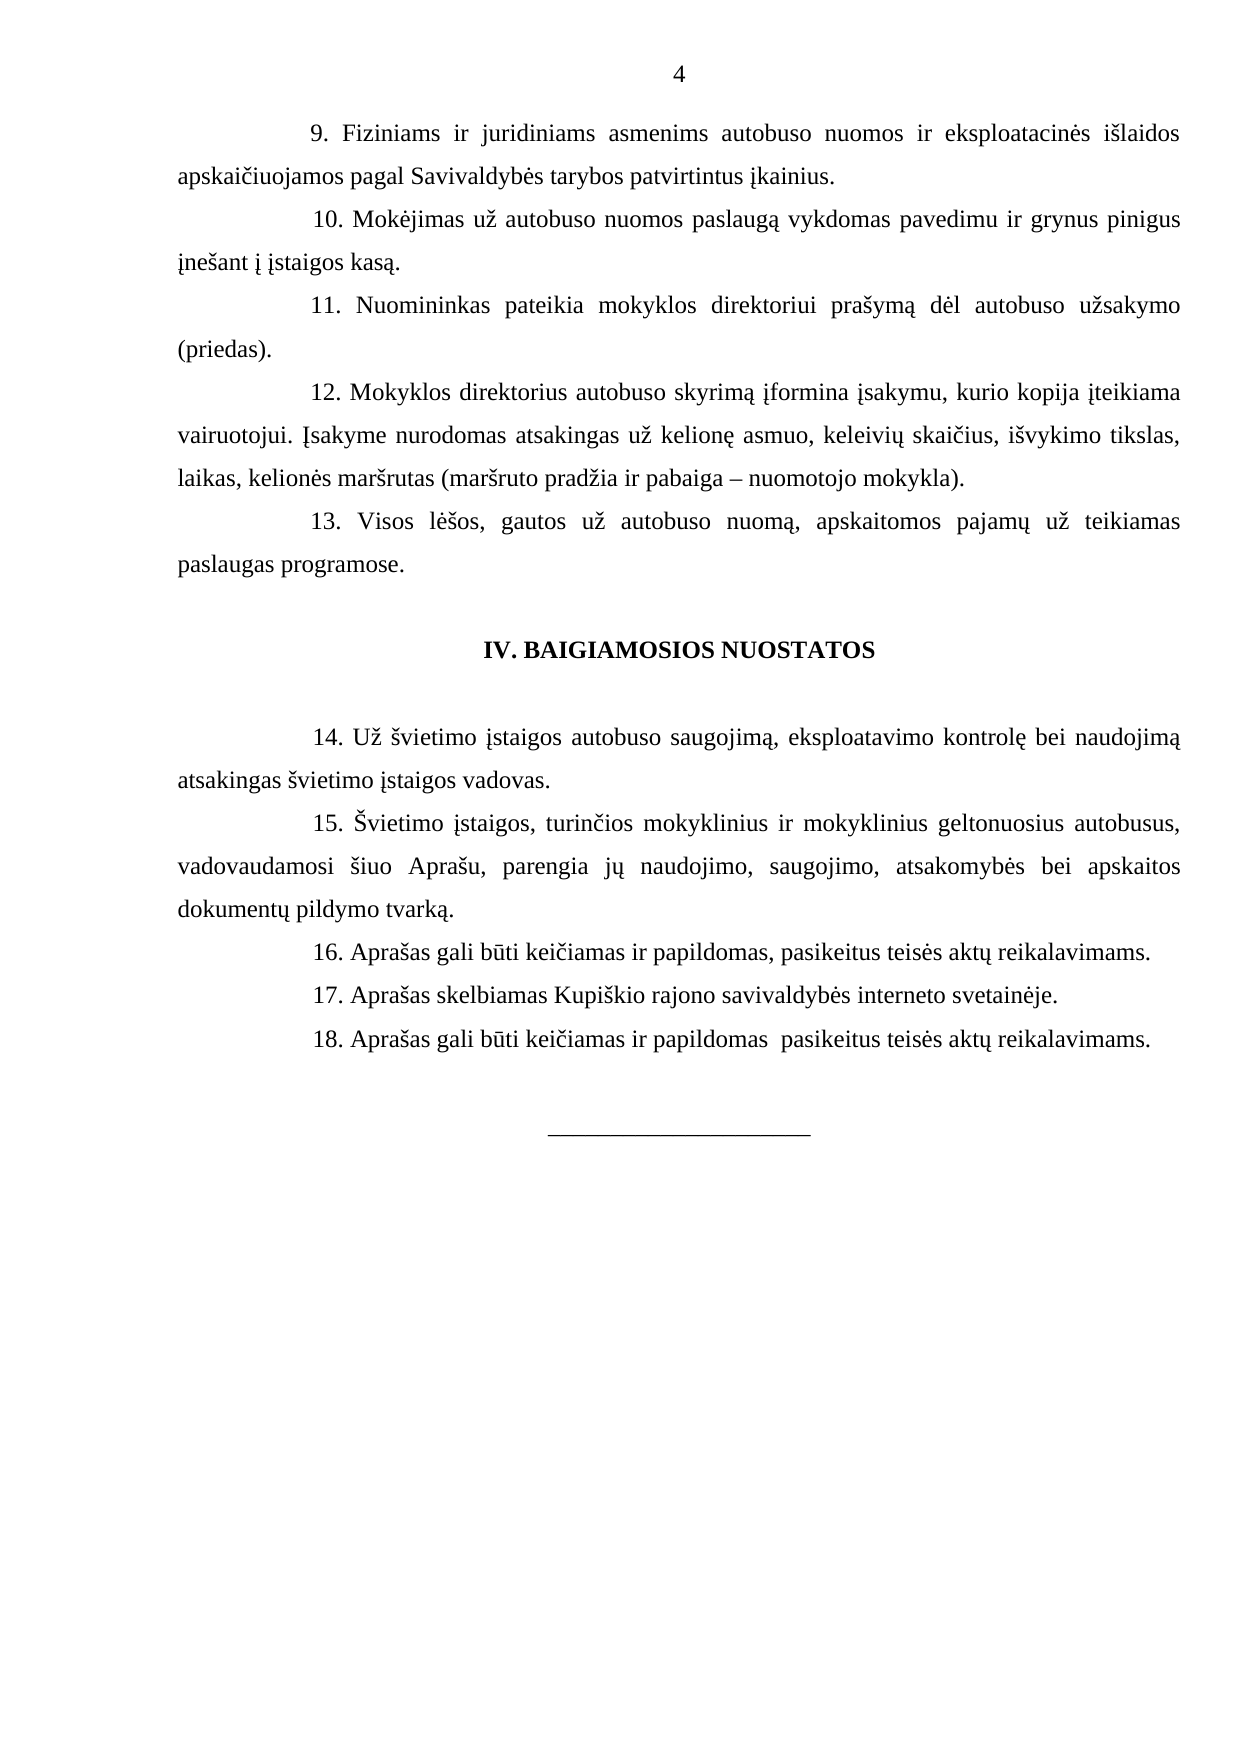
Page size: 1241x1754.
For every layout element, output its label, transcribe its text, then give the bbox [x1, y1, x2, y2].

text 9. Fiziniams ir juridiniams asmenims autobuso nuomos ir eksploatacinės išlaidos apskaičiuojamos pagal Savivaldybės tarybos patvirtintus įkainius. [177, 118, 1181, 190]
text 14. Už švietimo įstaigos autobuso saugojimą, eksploatavimo kontrolę bei naudojimą atsakingas švietimo įstaigos vadovas. [177, 722, 1181, 794]
text IV. BAIGIAMOSIOS NUOSTATOS [177, 636, 1181, 664]
text 15. Švietimo įstaigos, turinčios mokyklinius ir mokyklinius geltonuosius autobusus, vadovaudamosi šiuo Aprašu, parengia jų naudojimo, saugojimo, atsakomybės bei apskaitos dokumentų pildymo tvarką. [177, 808, 1181, 923]
text 10. Mokėjimas už autobuso nuomos paslaugą vykdomas pavedimu ir grynus pinigus įnešant į įstaigos kasą. [177, 204, 1181, 276]
text 18. Aprašas gali būti keičiamas ir papildomas pasikeitus teisės aktų reikalavimams. [177, 1024, 1181, 1052]
text 12. Mokyklos direktorius autobuso skyrimą įformina įsakymu, kurio kopija įteikiama vairuotojui. Įsakyme nurodomas atsakingas už kelionę asmuo, keleivių skaičius, išvykimo tikslas, laikas, kelionės maršrutas (maršruto pradžia ir pabaiga – nuomotojo mokykla). [177, 377, 1181, 492]
text 11. Nuomininkas pateikia mokyklos direktoriui prašymą dėl autobuso užsakymo (priedas). [177, 291, 1181, 362]
text 16. Aprašas gali būti keičiamas ir papildomas, pasikeitus teisės aktų reikalavimams. [177, 937, 1181, 966]
text 17. Aprašas skelbiamas Kupiškio rajono savivaldybės interneto svetainėje. [177, 981, 1181, 1009]
text _____________________ [177, 1110, 1181, 1139]
text 13. Visos lėšos, gautos už autobuso nuomą, apskaitomos pajamų už teikiamas paslaugas programose. [177, 506, 1181, 578]
